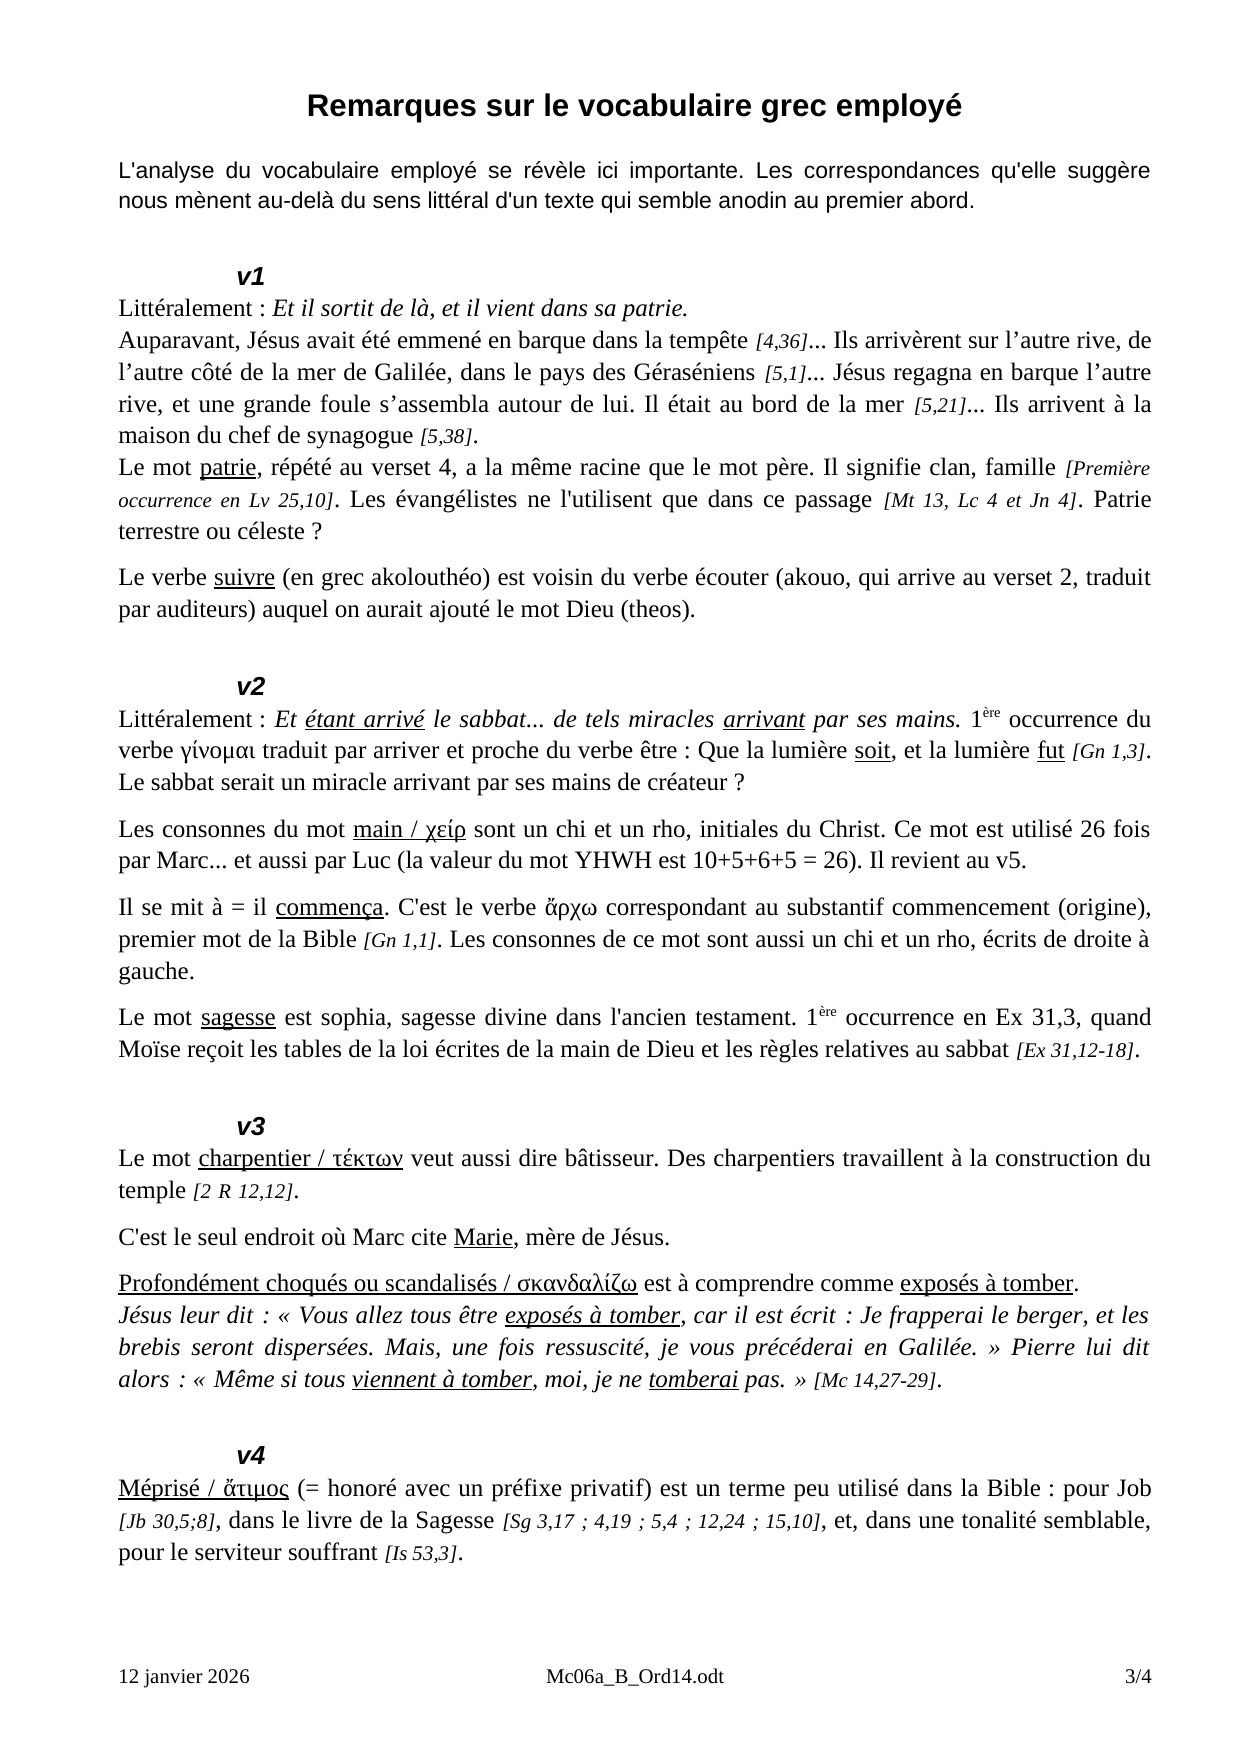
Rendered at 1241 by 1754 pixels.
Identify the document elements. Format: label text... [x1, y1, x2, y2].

subtitle Remarques sur le vocabulaire grec employé [118, 88, 1152, 123]
text C'est le seul endroit où Marc cite Marie, mère de Jésus. [118, 1223, 1152, 1251]
text Littéralement : Et étant arrivé le sabbat... de tels miracles arrivant par ses mains. 1ère occurrence du verbe γίνομαι traduit par arriver et proche du verbe être : Que la lumière soit, et la lumière fut [Gn 1,3]. Le sabbat serait un miracle arrivant par ses mains de créateur ? [118, 705, 1152, 796]
subtitle v3 [236, 1111, 1152, 1140]
text Le mot charpentier / τέκτων veut aussi dire bâtisseur. Des charpentiers travaillent à la construction du temple [2 R 12,12]. [118, 1144, 1152, 1204]
text Il se mit à = il commença. C'est le verbe ἄρχω correspondant au substantif commencement (origine), premier mot de la Bible [Gn 1,1]. Les consonnes de ce mot sont aussi un chi et un rho, écrits de droite à gauche. [118, 893, 1152, 984]
text Profondément choqués ou scandalisés / σκανδαλίζω est à comprendre comme exposés à tomber. [118, 1269, 1152, 1297]
text Le mot patrie, répété au verset 4, a la même racine que le mot père. Il signifie clan, famille [Première occurrence en Lv 25,10]. Les évangélistes ne l'utilisent que dans ce passage [Mt 13, Lc 4 et Jn 4]. Patrie terrestre ou céleste ? [118, 453, 1152, 545]
text L'analyse du vocabulaire employé se révèle ici importante. Les correspondances qu'elle suggère nous mènent au-delà du sens littéral d'un texte qui semble anodin au premier abord. [118, 158, 1152, 213]
text Méprisé / ἄτιμος (= honoré avec un préfixe privatif) est un terme peu utilisé dans la Bible : pour Job [Jb 30,5;8], dans le livre de la Sagesse [Sg 3,17 ; 4,19 ; 5,4 ; 12,24 ; 15,10], et, dans une tonalité semblable, pour le serviteur souffrant [Is 53,3]. [118, 1474, 1152, 1566]
text Jésus leur dit : « Vous allez tous être exposés à tomber, car il est écrit : Je frapperai le berger, et les brebis seront dispersées. Mais, une fois ressuscité, je vous précéderai en Galilée. » Pierre lui dit alors : « Même si tous viennent à tomber, moi, je ne tomberai pas. » [Mc 14,27-29]. [118, 1301, 1152, 1392]
subtitle v2 [236, 672, 1152, 701]
text Les consonnes du mot main / χείρ sont un chi et un rho, initiales du Christ. Ce mot est utilisé 26 fois par Marc... et aussi par Luc (la valeur du mot YHWH est 10+5+6+5 = 26). Il revient au v5. [118, 815, 1152, 874]
text Littéralement : Et il sortit de là, et il vient dans sa patrie. [118, 294, 1152, 322]
subtitle v1 [236, 261, 1152, 290]
text Auparavant, Jésus avait été emmené en barque dans la tempête [4,36]... Ils arrivèrent sur l’autre rive, de l’autre côté de la mer de Galilée, dans le pays des Géraséniens [5,1]... Jésus regagna en barque l’autre rive, et une grande foule s’assembla autour de lui. Il était au bord de la mer [5,21]... Ils arrivent à la maison du chef de synagogue [5,38]. [118, 326, 1152, 449]
text Le verbe suivre (en grec akolouthéo) est voisin du verbe écouter (akouo, qui arrive au verset 2, traduit par auditeurs) auquel on aurait ajouté le mot Dieu (theos). [118, 563, 1152, 623]
subtitle v4 [236, 1441, 1152, 1470]
text Le mot sagesse est sophia, sagesse divine dans l'ancien testament. 1ère occurrence en Ex 31,3, quand Moïse reçoit les tables de la loi écrites de la main de Dieu et les règles relatives au sabbat [Ex 31,12-18]. [118, 1003, 1152, 1063]
